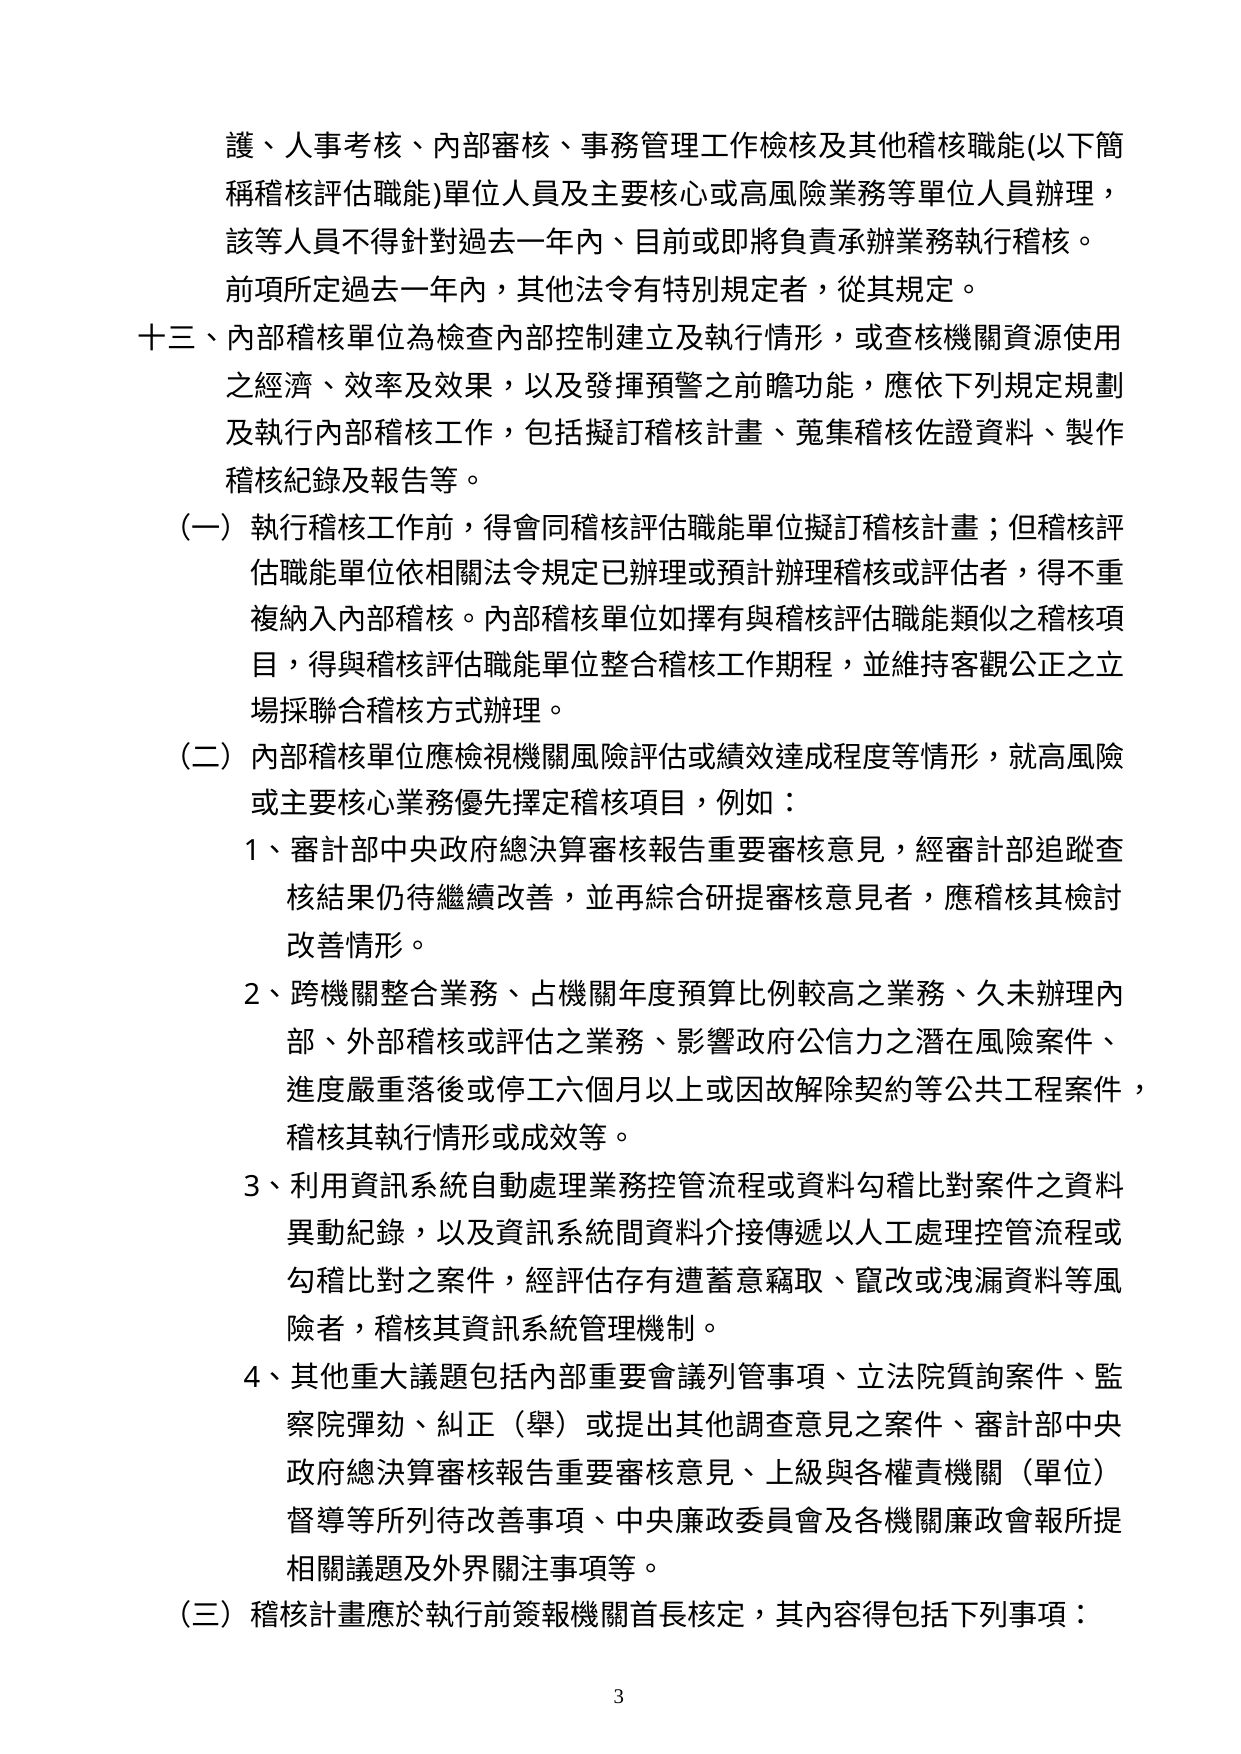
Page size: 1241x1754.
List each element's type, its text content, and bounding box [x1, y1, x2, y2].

text （三）稽核計畫應於執行前簽報機關首長核定，其內容得包括下列事項： [162, 1589, 1125, 1635]
text 前項所定過去一年內，其他法令有特別規定者，從其規定。 [225, 262, 1125, 310]
text （一）執行稽核工作前，得會同稽核評估職能單位擬訂稽核計畫；但稽核評估職能單位依相關法令規定已辦理或預計辦理稽核或評估者，得不重複納入內部稽核。內部稽核單位如擇有與稽核評估職能類似之稽核項目，得與稽核評估職能單位整合稽核工作期程，並維持客觀公正之立場採聯合稽核方式辦理。 [162, 501, 1125, 731]
text 3、利用資訊系統自動處理業務控管流程或資料勾稽比對案件之資料異動紀錄，以及資訊系統間資料介接傳遞以人工處理控管流程或勾稽比對之案件，經評估存有遭蓄意竊取、竄改或洩漏資料等風險者，稽核其資訊系統管理機制。 [243, 1158, 1125, 1349]
text 2、跨機關整合業務、占機關年度預算比例較高之業務、久未辦理內部、外部稽核或評估之業務、影響政府公信力之潛在風險案件、進度嚴重落後或停工六個月以上或因故解除契約等公共工程案件，稽核其執行情形或成效等。 [243, 966, 1125, 1158]
text （二）內部稽核單位應檢視機關風險評估或績效達成程度等情形，就高風險或主要核心業務優先擇定稽核項目，例如： [162, 731, 1125, 822]
text 護、人事考核、內部審核、事務管理工作檢核及其他稽核職能(以下簡稱稽核評估職能)單位人員及主要核心或高風險業務等單位人員辦理，該等人員不得針對過去一年內、目前或即將負責承辦業務執行稽核。 [137, 118, 1125, 262]
text 4、其他重大議題包括內部重要會議列管事項、立法院質詢案件、監察院彈劾、糾正（舉）或提出其他調查意見之案件、審計部中央政府總決算審核報告重要審核意見、上級與各權責機關（單位）督導等所列待改善事項、中央廉政委員會及各機關廉政會報所提相關議題及外界關注事項等。 [243, 1349, 1125, 1589]
text 1、審計部中央政府總決算審核報告重要審核意見，經審計部追蹤查核結果仍待繼續改善，並再綜合研提審核意見者，應稽核其檢討改善情形。 [243, 822, 1125, 966]
text 十三、內部稽核單位為檢查內部控制建立及執行情形，或查核機關資源使用之經濟、效率及效果，以及發揮預警之前瞻功能，應依下列規定規劃及執行內部稽核工作，包括擬訂稽核計畫、蒐集稽核佐證資料、製作稽核紀錄及報告等。 [137, 310, 1125, 501]
